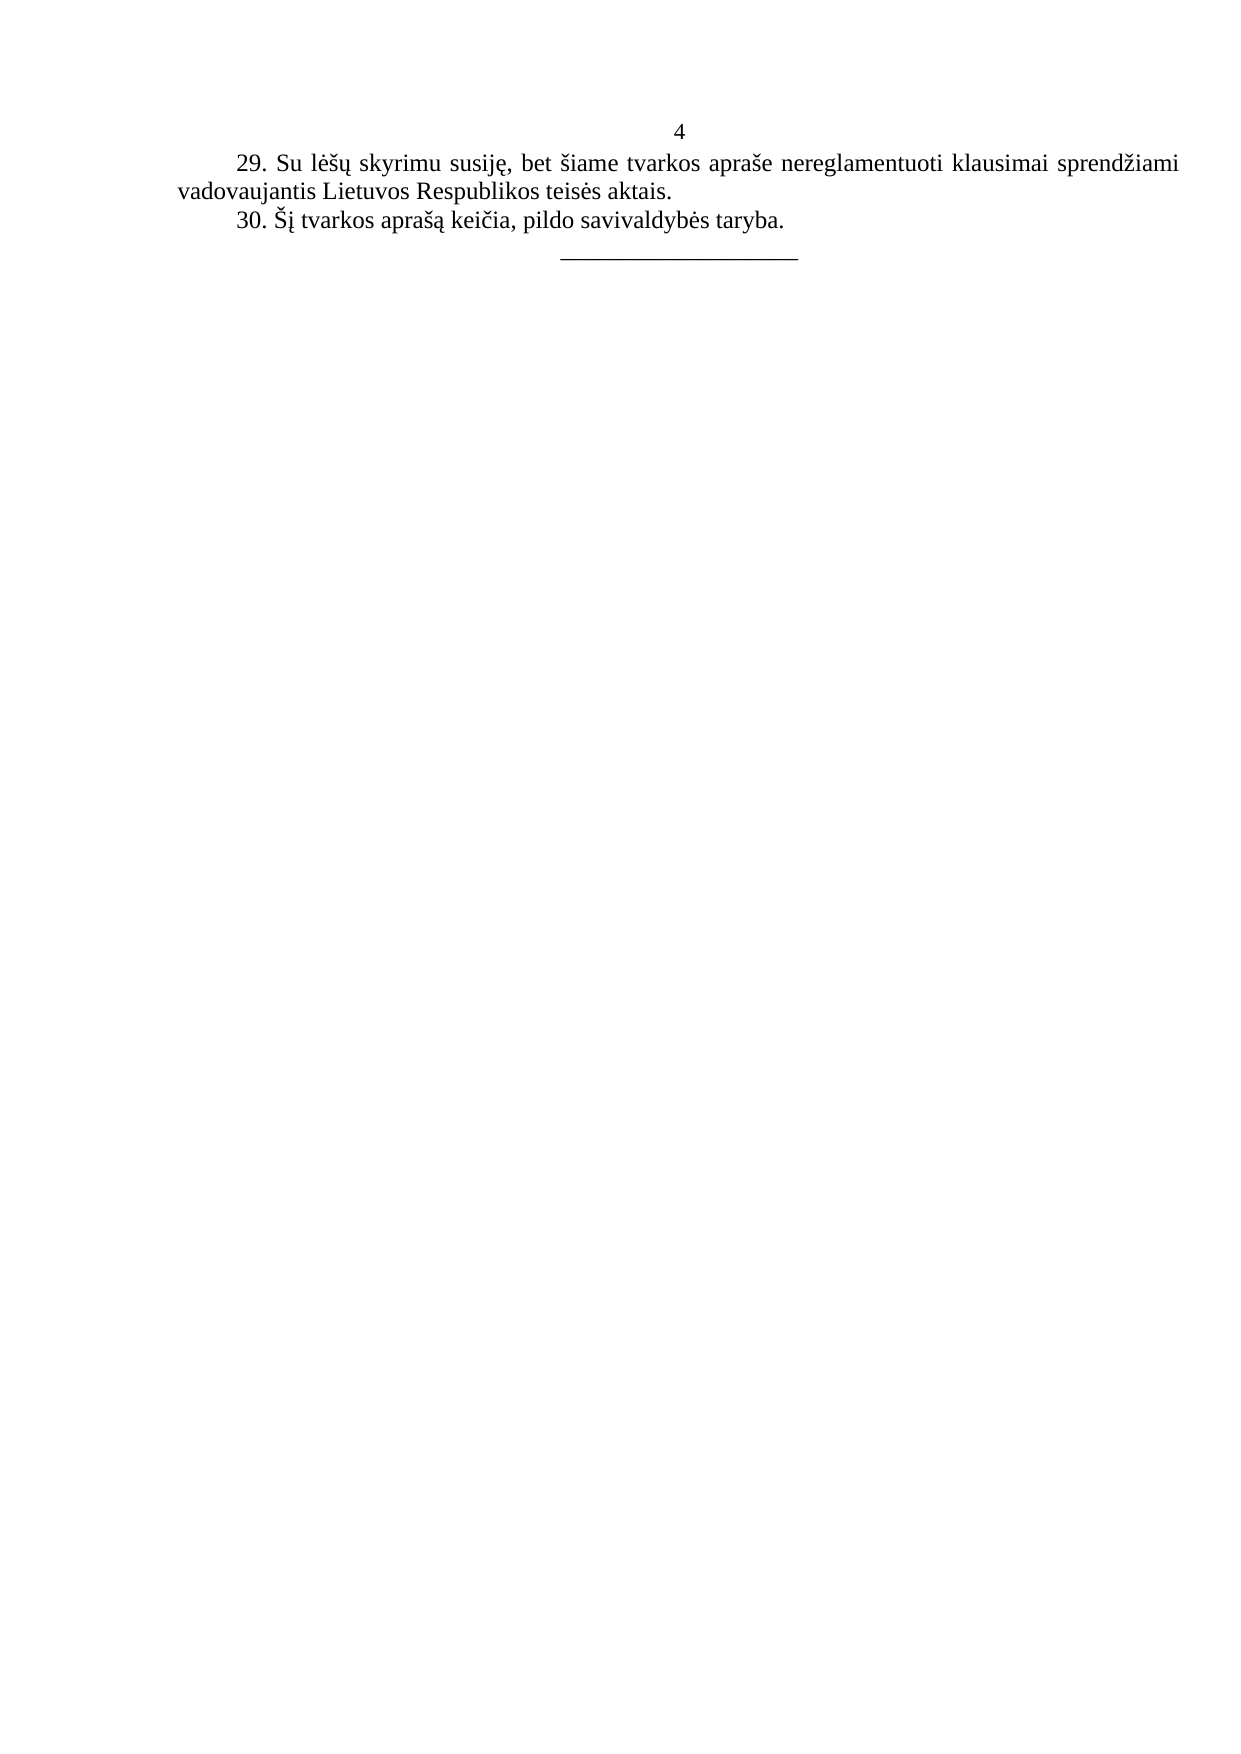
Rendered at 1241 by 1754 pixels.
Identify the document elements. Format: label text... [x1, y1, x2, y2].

text 29. Su lėšų skyrimu susiję, bet šiame tvarkos apraše nereglamentuoti klausimai sprendžiami vadovaujantis Lietuvos Respublikos teisės aktais. [177, 148, 1181, 205]
text 30. Šį tvarkos aprašą keičia, pildo savivaldybės taryba. [177, 205, 1181, 234]
text ___________________ [177, 234, 1181, 263]
